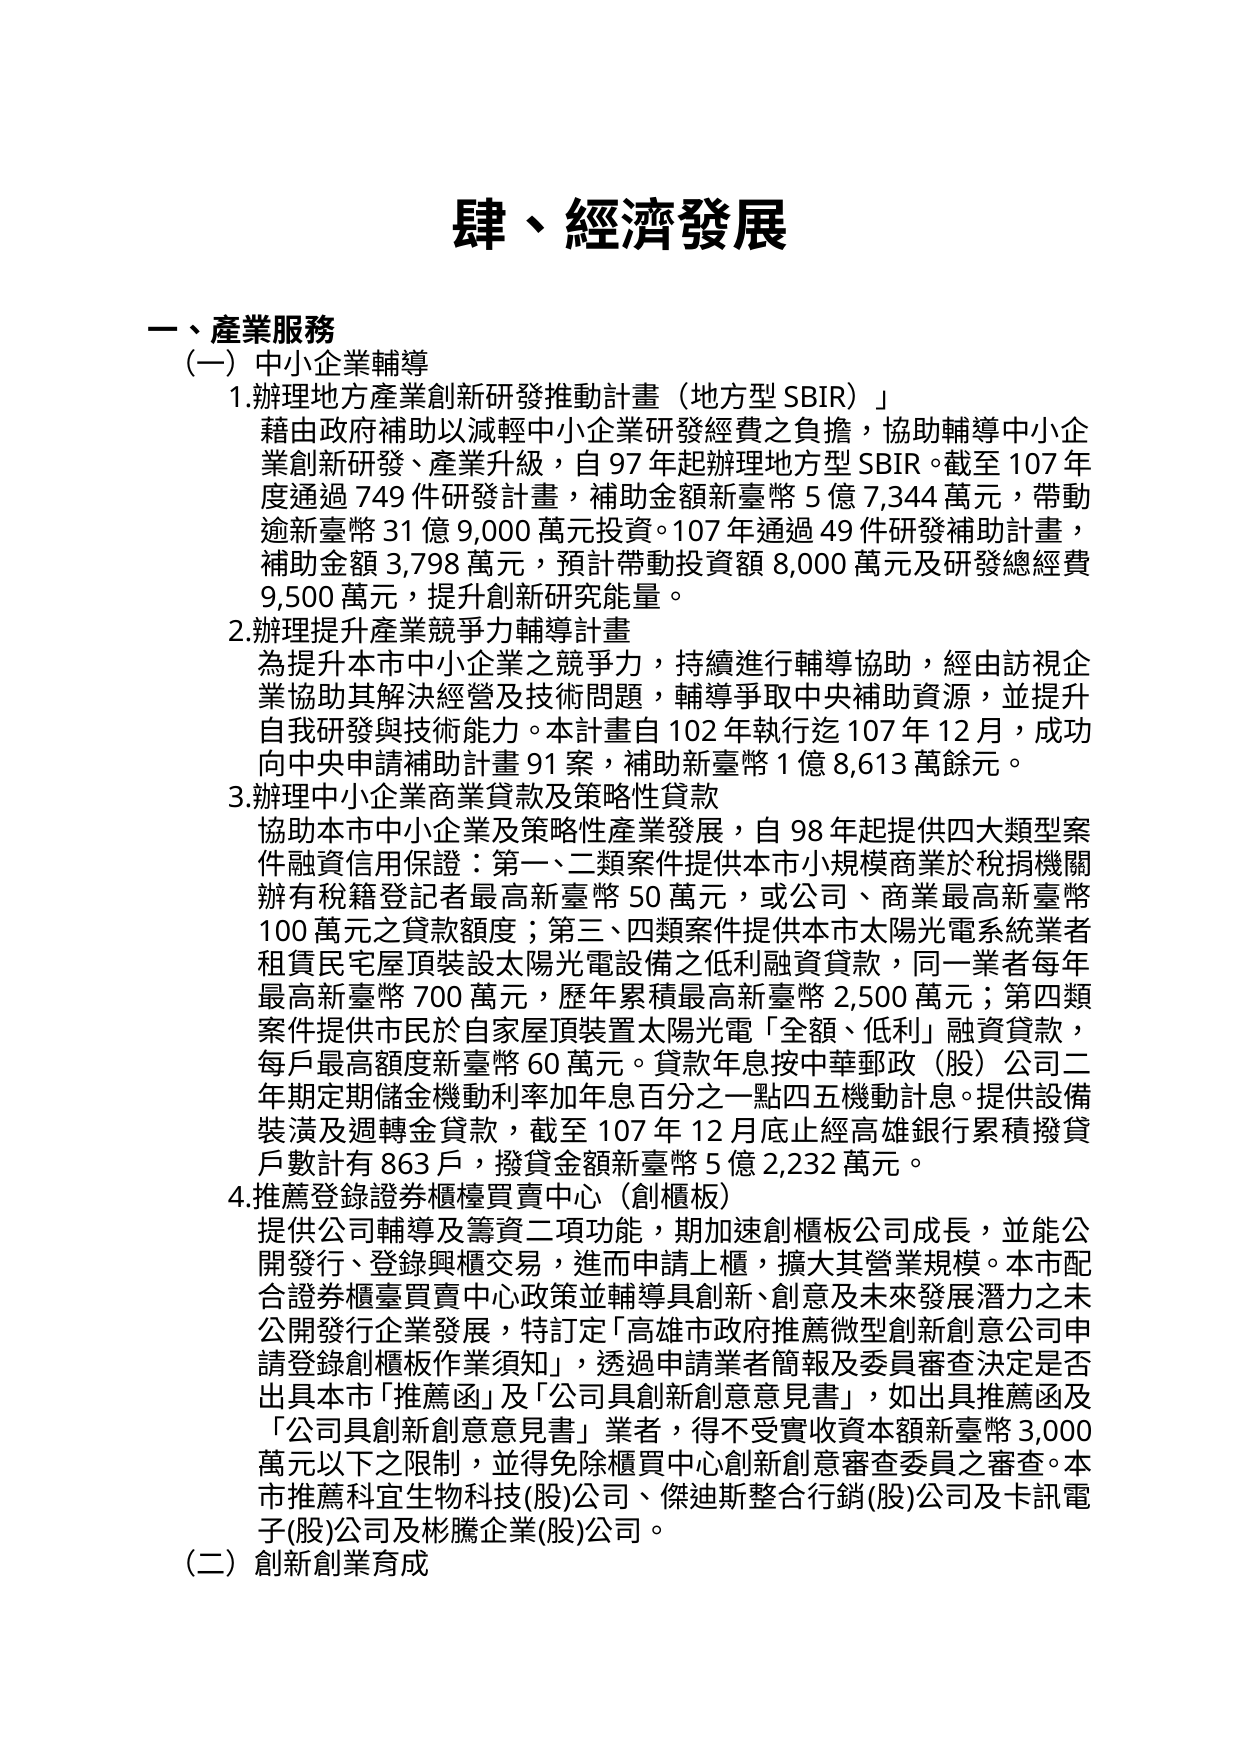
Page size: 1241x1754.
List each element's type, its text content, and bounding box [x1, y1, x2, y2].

text 藉由政府補助以減輕中小企業研發經費之負擔，協助輔導中小企業創新研發、產業升級，自97年起辦理地方型SBIR。截至107年度通過749件研發計畫，補助金額新臺幣5億7,344萬元，帶動逾新臺幣31億9,000萬元投資。107年通過49件研發補助計畫，補助金額3,798萬元，預計帶動投資額8,000萬元及研發總經費9,500萬元，提升創新研究能量。 [260, 414, 1092, 614]
text 協助本市中小企業及策略性產業發展，自98年起提供四大類型案件融資信用保證：第一、二類案件提供本市小規模商業於稅捐機關辦有稅籍登記者最高新臺幣50萬元，或公司、商業最高新臺幣100萬元之貸款額度；第三、四類案件提供本市太陽光電系統業者租賃民宅屋頂裝設太陽光電設備之低利融資貸款，同一業者每年最高新臺幣700萬元，歷年累積最高新臺幣2,500萬元；第四類案件提供市民於自家屋頂裝置太陽光電「全額、低利」融資貸款，每戶最高額度新臺幣60萬元。貸款年息按中華郵政（股）公司二年期定期儲金機動利率加年息百分之一點四五機動計息。提供設備裝潢及週轉金貸款，截至107年12月底止經高雄銀行累積撥貸戶數計有863戶，撥貸金額新臺幣5億2,232萬元。 [258, 814, 1092, 1181]
text 肆、經濟發展 [148, 164, 1092, 277]
text 一、產業服務 [148, 314, 1092, 348]
text 提供公司輔導及籌資二項功能，期加速創櫃板公司成長，並能公開發行、登錄興櫃交易，進而申請上櫃，擴大其營業規模。本市配合證券櫃臺買賣中心政策並輔導具創新、創意及未來發展潛力之未公開發行企業發展，特訂定「高雄市政府推薦微型創新創意公司申請登錄創櫃板作業須知」，透過申請業者簡報及委員審查決定是否出具本市「推薦函」及「公司具創新創意意見書」，如出具推薦函及「公司具創新創意意見書」業者，得不受實收資本額新臺幣3,000萬元以下之限制，並得免除櫃買中心創新創意審查委員之審查。本市推薦科宜生物科技(股)公司、傑迪斯整合行銷(股)公司及卡訊電子(股)公司及彬騰企業(股)公司。 [258, 1214, 1092, 1548]
text 為提升本市中小企業之競爭力，持續進行輔導協助，經由訪視企業協助其解決經營及技術問題，輔導爭取中央補助資源，並提升自我研發與技術能力。本計畫自102年執行迄107年12月，成功向中央申請補助計畫91案，補助新臺幣1億8,613萬餘元。 [258, 648, 1092, 781]
text 3.辦理中小企業商業貸款及策略性貸款 [228, 781, 1092, 814]
text 1.辦理地方產業創新研發推動計畫（地方型SBIR）」 [228, 381, 1092, 414]
text 2.辦理提升產業競爭力輔導計畫 [228, 614, 1092, 648]
text （一）中小企業輔導 [148, 348, 1092, 381]
text （二）創新創業育成 [148, 1548, 1092, 1581]
text 4.推薦登錄證券櫃檯買賣中心（創櫃板） [228, 1181, 1092, 1214]
